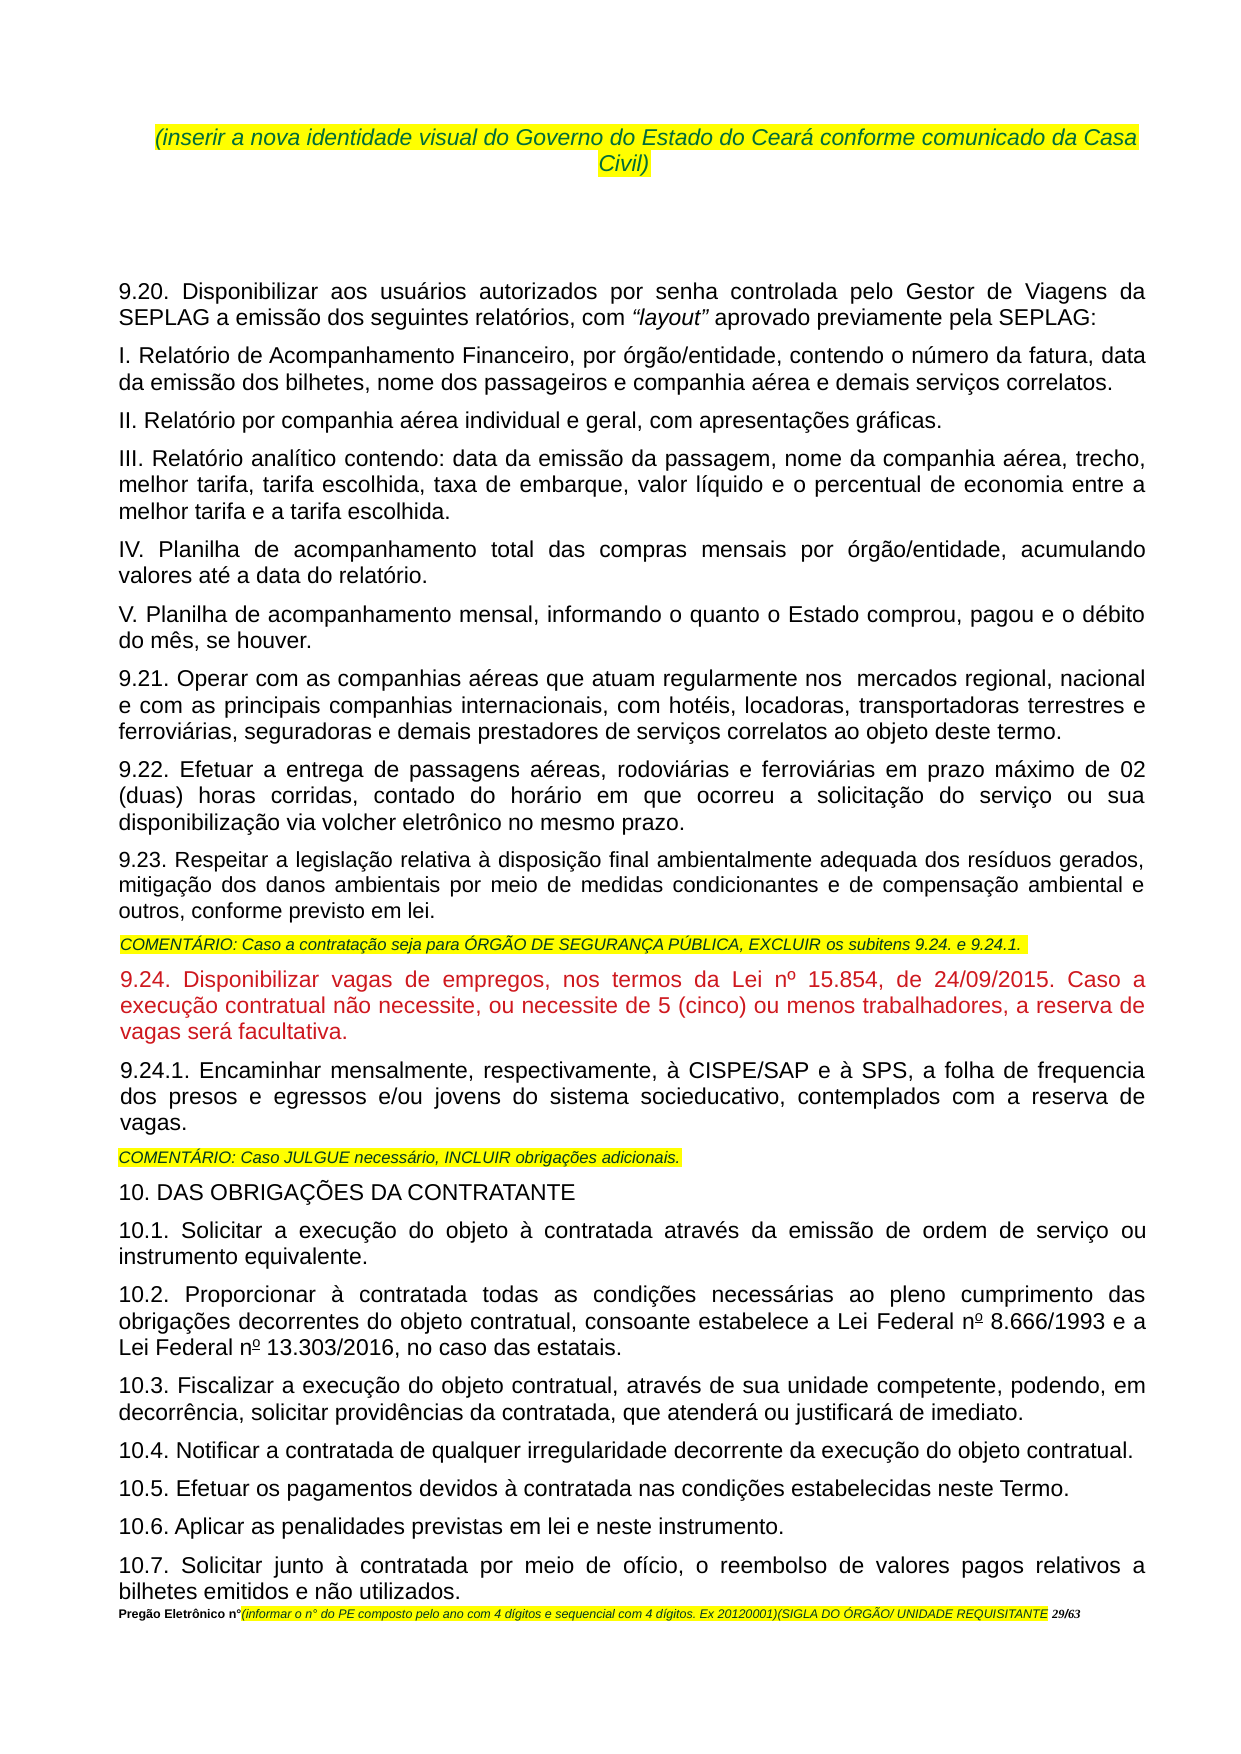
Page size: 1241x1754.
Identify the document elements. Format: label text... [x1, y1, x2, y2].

text 9.23. Respeitar a legislação relativa à disposição final ambientalmente adequada dos resíduos gerados, mitigação dos danos ambientais por meio de medidas condicionantes e de compensação ambiental e outros, conforme previsto em lei. [118, 847, 1146, 923]
text 9.22. Efetuar a entrega de passagens aéreas, rodoviárias e ferroviárias em prazo máximo de 02 (duas) horas corridas, contado do horário em que ocorreu a solicitação do serviço ou sua disponibilização via volcher eletrônico no mesmo prazo. [118, 756, 1146, 835]
text COMENTÁRIO: Caso JULGUE necessário, INCLUIR obrigações adicionais. [118, 1147, 1146, 1167]
text IV. Planilha de acompanhamento total das compras mensais por órgão/entidade, acumulando valores até a data do relatório. [118, 536, 1146, 589]
text 10.7. Solicitar junto à contratada por meio de ofício, o reembolso de valores pagos relativos a bilhetes emitidos e não utilizados. [118, 1552, 1146, 1604]
text 10.4. Notificar a contratada de qualquer irregularidade decorrente da execução do objeto contratual. [118, 1437, 1146, 1463]
text II. Relatório por companhia aérea individual e geral, com apresentações gráficas. [118, 407, 1146, 433]
text 10.5. Efetuar os pagamentos devidos à contratada nas condições estabelecidas neste Termo. [118, 1475, 1146, 1501]
text 10.6. Aplicar as penalidades previstas em lei e neste instrumento. [118, 1513, 1146, 1540]
text I. Relatório de Acompanhamento Financeiro, por órgão/entidade, contendo o número da fatura, data da emissão dos bilhetes, nome dos passageiros e companhia aérea e demais serviços correlatos. [118, 342, 1146, 395]
text 9.24.1. Encaminhar mensalmente, respectivamente, à CISPE/SAP e à SPS, a folha de frequencia dos presos e egressos e/ou jovens do sistema socieducativo, contemplados com a reserva de vagas. [120, 1057, 1146, 1136]
text 10.3. Fiscalizar a execução do objeto contratual, através de sua unidade competente, podendo, em decorrência, solicitar providências da contratada, que atenderá ou justificará de imediato. [118, 1372, 1146, 1425]
text 9.20. Disponibilizar aos usuários autorizados por senha controlada pelo Gestor de Viagens da SEPLAG a emissão dos seguintes relatórios, com “layout” aprovado previamente pela SEPLAG: [118, 278, 1146, 330]
text III. Relatório analítico contendo: data da emissão da passagem, nome da companhia aérea, trecho, melhor tarifa, tarifa escolhida, taxa de embarque, valor líquido e o percentual de economia entre a melhor tarifa e a tarifa escolhida. [118, 445, 1146, 524]
text 9.24. Disponibilizar vagas de empregos, nos termos da Lei nº 15.854, de 24/09/2015. Caso a execução contratual não necessite, ou necessite de 5 (cinco) ou menos trabalhadores, a reserva de vagas será facultativa. [120, 966, 1146, 1045]
text V. Planilha de acompanhamento mensal, informando o quanto o Estado comprou, pagou e o débito do mês, se houver. [118, 601, 1146, 653]
text 9.21. Operar com as companhias aéreas que atuam regularmente nos mercados regional, nacional e com as principais companhias internacionais, com hotéis, locadoras, transportadoras terrestres e ferroviárias, seguradoras e demais prestadores de serviços correlatos ao objeto deste termo. [118, 665, 1146, 744]
text 10.1. Solicitar a execução do objeto à contratada através da emissão de ordem de serviço ou instrumento equivalente. [118, 1217, 1146, 1269]
text COMENTÁRIO: Caso a contratação seja para ÓRGÃO DE SEGURANÇA PÚBLICA, EXCLUIR os subitens 9.24. e 9.24.1. [120, 934, 1146, 954]
text 10.2. Proporcionar à contratada todas as condições necessárias ao pleno cumprimento das obrigações decorrentes do objeto contratual, consoante estabelece a Lei Federal no 8.666/1993 e a Lei Federal no 13.303/2016, no caso das estatais. [118, 1281, 1146, 1360]
text 10. DAS OBRIGAÇÕES DA CONTRATANTE [118, 1178, 1146, 1205]
